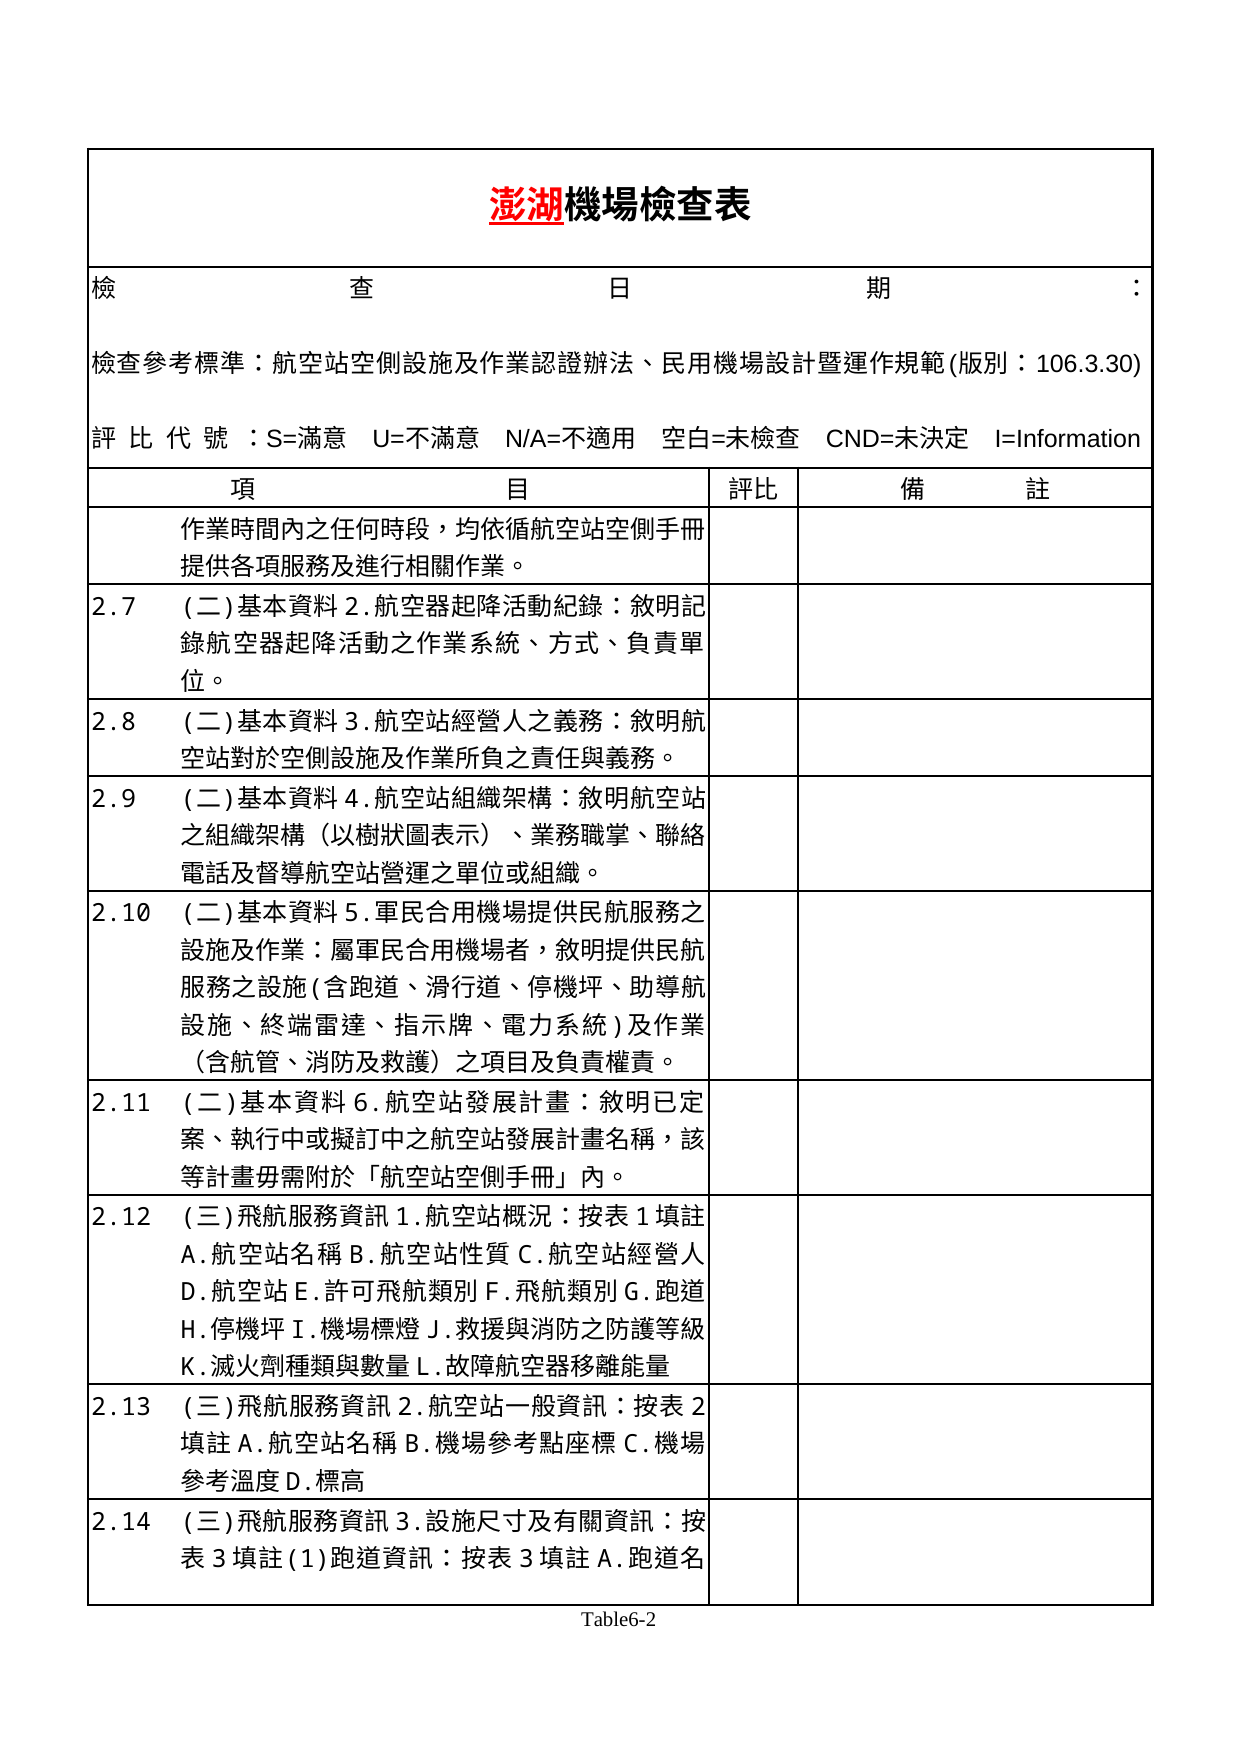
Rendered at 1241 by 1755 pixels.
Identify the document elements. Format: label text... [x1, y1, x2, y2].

table_cell [799, 1196, 1151, 1383]
table_cell [710, 508, 797, 583]
table_cell [799, 1385, 1151, 1498]
table_cell 2.11 [89, 1081, 177, 1194]
table_cell 2.8 [89, 700, 177, 775]
table_cell [799, 1081, 1151, 1194]
table_cell 項 目 [178, 469, 708, 506]
table_cell [799, 892, 1151, 1079]
table_cell [89, 469, 177, 506]
table_cell 作業時間內之任何時段，均依循航空站空側手冊提供各項服務及進行相關作業。 [178, 508, 708, 583]
table_cell [710, 777, 797, 889]
table_cell (二)基本資料5.軍民合用機場提供民航服務之設施及作業：屬軍民合用機場者，敘明提供民航服務之設施(含跑道、滑行道、停機坪、助導航設施、終端雷達、指示牌、電力系統)及作業（含航管、消防及救護）之項目及負責權責。 [178, 892, 708, 1079]
table_cell [710, 1081, 797, 1194]
table_cell [799, 508, 1151, 583]
table_cell [799, 585, 1151, 698]
table_cell [710, 1500, 797, 1604]
table_cell [710, 892, 797, 1079]
table_cell (三)飛航服務資訊3.設施尺寸及有關資訊：按表3填註(1)跑道資訊：按表3填註A.跑道名 [178, 1500, 708, 1604]
table_cell [710, 1196, 797, 1383]
table_cell 評比 [710, 469, 797, 506]
table_cell 2.12 [89, 1196, 177, 1383]
table_cell (二)基本資料6.航空站發展計畫：敘明已定案、執行中或擬訂中之航空站發展計畫名稱，該等計畫毋需附於「航空站空側手冊」內。 [178, 1081, 708, 1194]
table_cell [89, 508, 177, 583]
table_cell [799, 777, 1151, 889]
table_cell 2.14 [89, 1500, 177, 1604]
table_cell [710, 1385, 797, 1498]
table_cell 檢 查 日 期 ： 檢查參考標準：航空站空側設施及作業認證辦法、民用機場設計暨運作規範(版別：106.3.30) 評 比 代 號 ：S=滿意 U=不滿意 N/A=不適用 空白=未檢查 CND=未決定 I=Information [89, 268, 1151, 467]
table_cell (二)基本資料2.航空器起降活動紀錄：敘明記錄航空器起降活動之作業系統、方式、負責單位。 [178, 585, 708, 698]
table_cell 備 註 [799, 469, 1151, 506]
table_cell 2.9 [89, 777, 177, 889]
table_cell [799, 1500, 1151, 1604]
table_cell (二)基本資料4.航空站組織架構：敘明航空站之組織架構（以樹狀圖表示）、業務職掌、聯絡電話及督導航空站營運之單位或組織。 [178, 777, 708, 889]
table_cell [710, 585, 797, 698]
table_cell [799, 700, 1151, 775]
table_cell (二)基本資料3.航空站經營人之義務：敘明航空站對於空側設施及作業所負之責任與義務。 [178, 700, 708, 775]
table_cell 2.13 [89, 1385, 177, 1498]
table_cell (三)飛航服務資訊2.航空站一般資訊：按表2填註A.航空站名稱B.機場參考點座標C.機場參考溫度D.標高 [178, 1385, 708, 1498]
table_cell (三)飛航服務資訊1.航空站概況：按表1填註A.航空站名稱B.航空站性質C.航空站經營人D.航空站E.許可飛航類別F.飛航類別G.跑道H.停機坪I.機場標燈J.救援與消防之防護等級K.滅火劑種類與數量L.故障航空器移離能量 [178, 1196, 708, 1383]
table_cell 2.7 [89, 585, 177, 698]
table_header 澎湖機場檢查表 [89, 150, 1151, 266]
table_cell 2.10 [89, 892, 177, 1079]
table_cell [710, 700, 797, 775]
